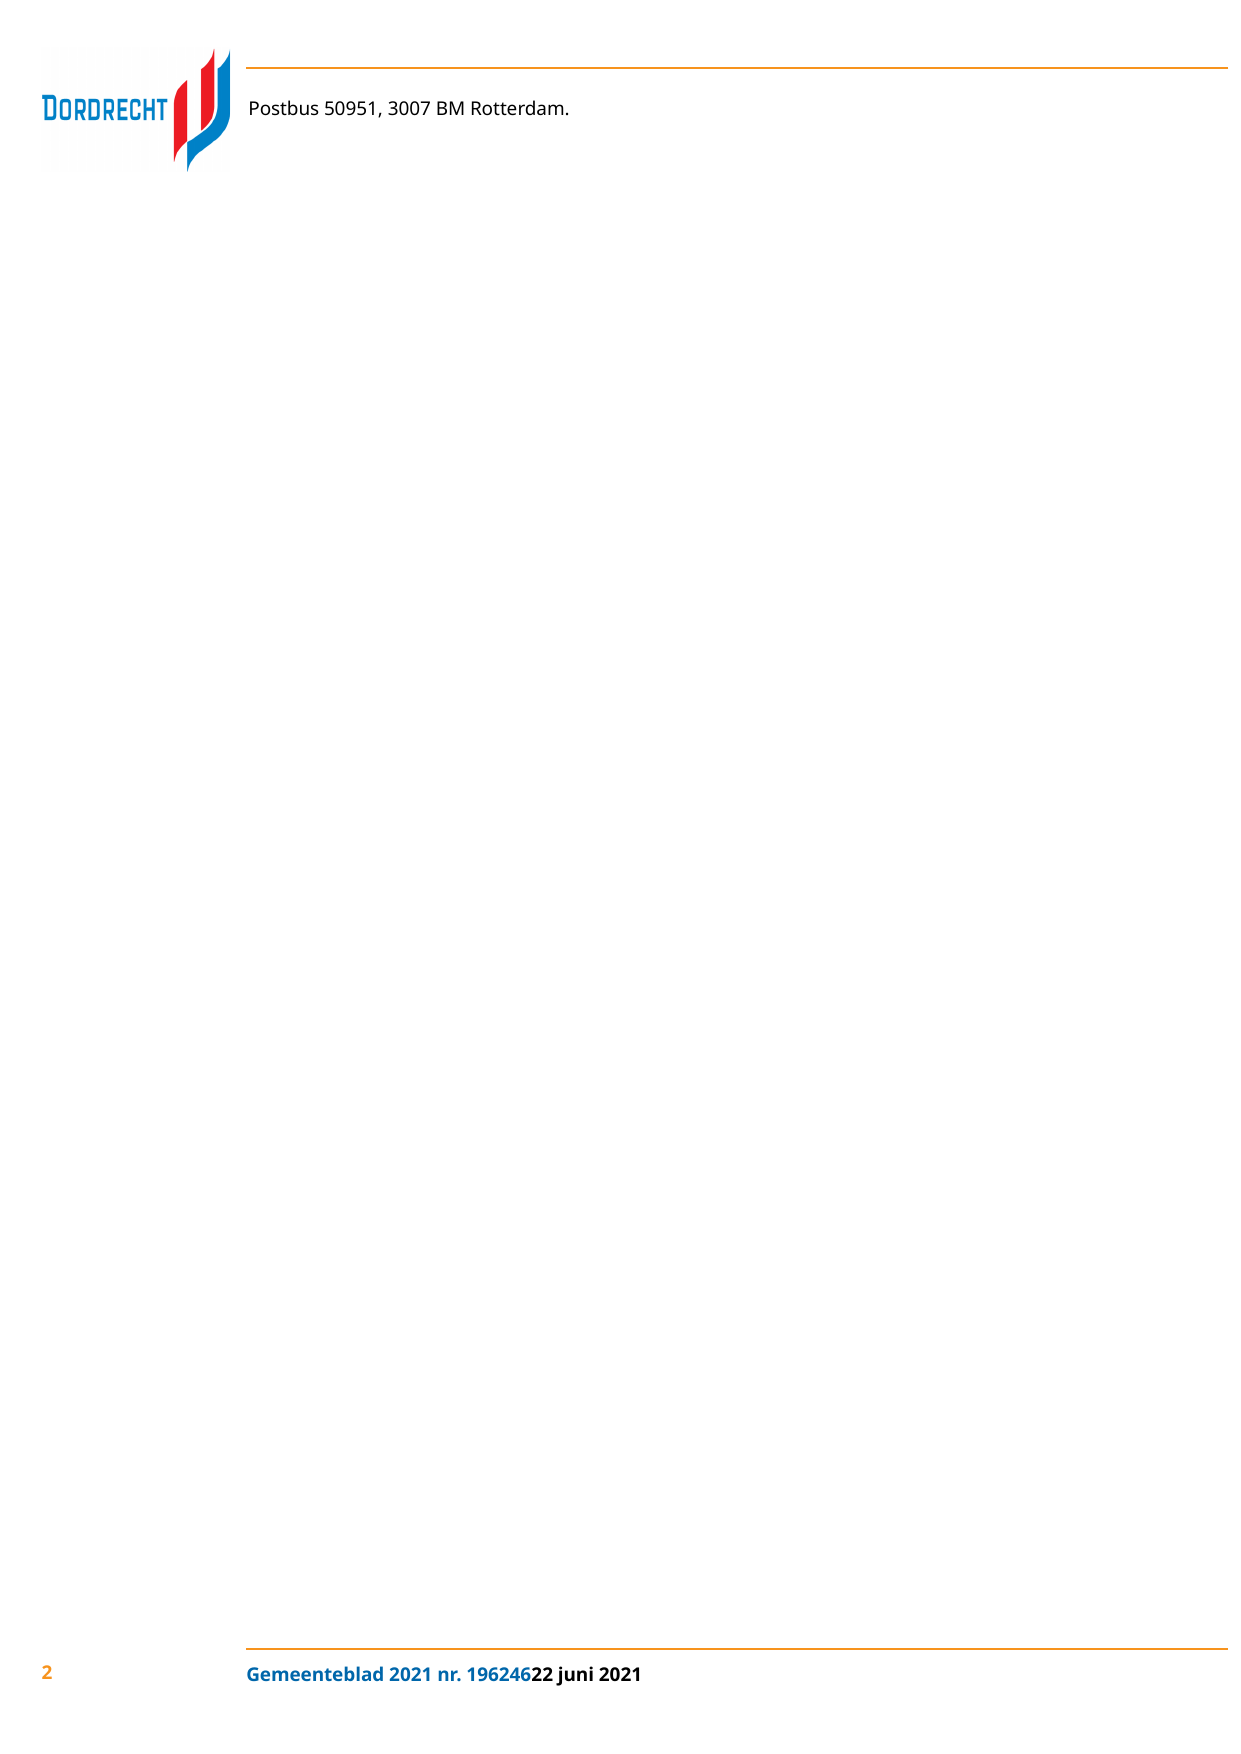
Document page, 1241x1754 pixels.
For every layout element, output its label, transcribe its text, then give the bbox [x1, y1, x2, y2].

text Postbus 50951, 3007 BM Rotterdam. [248, 95, 1152, 121]
picture [41, 47, 231, 172]
